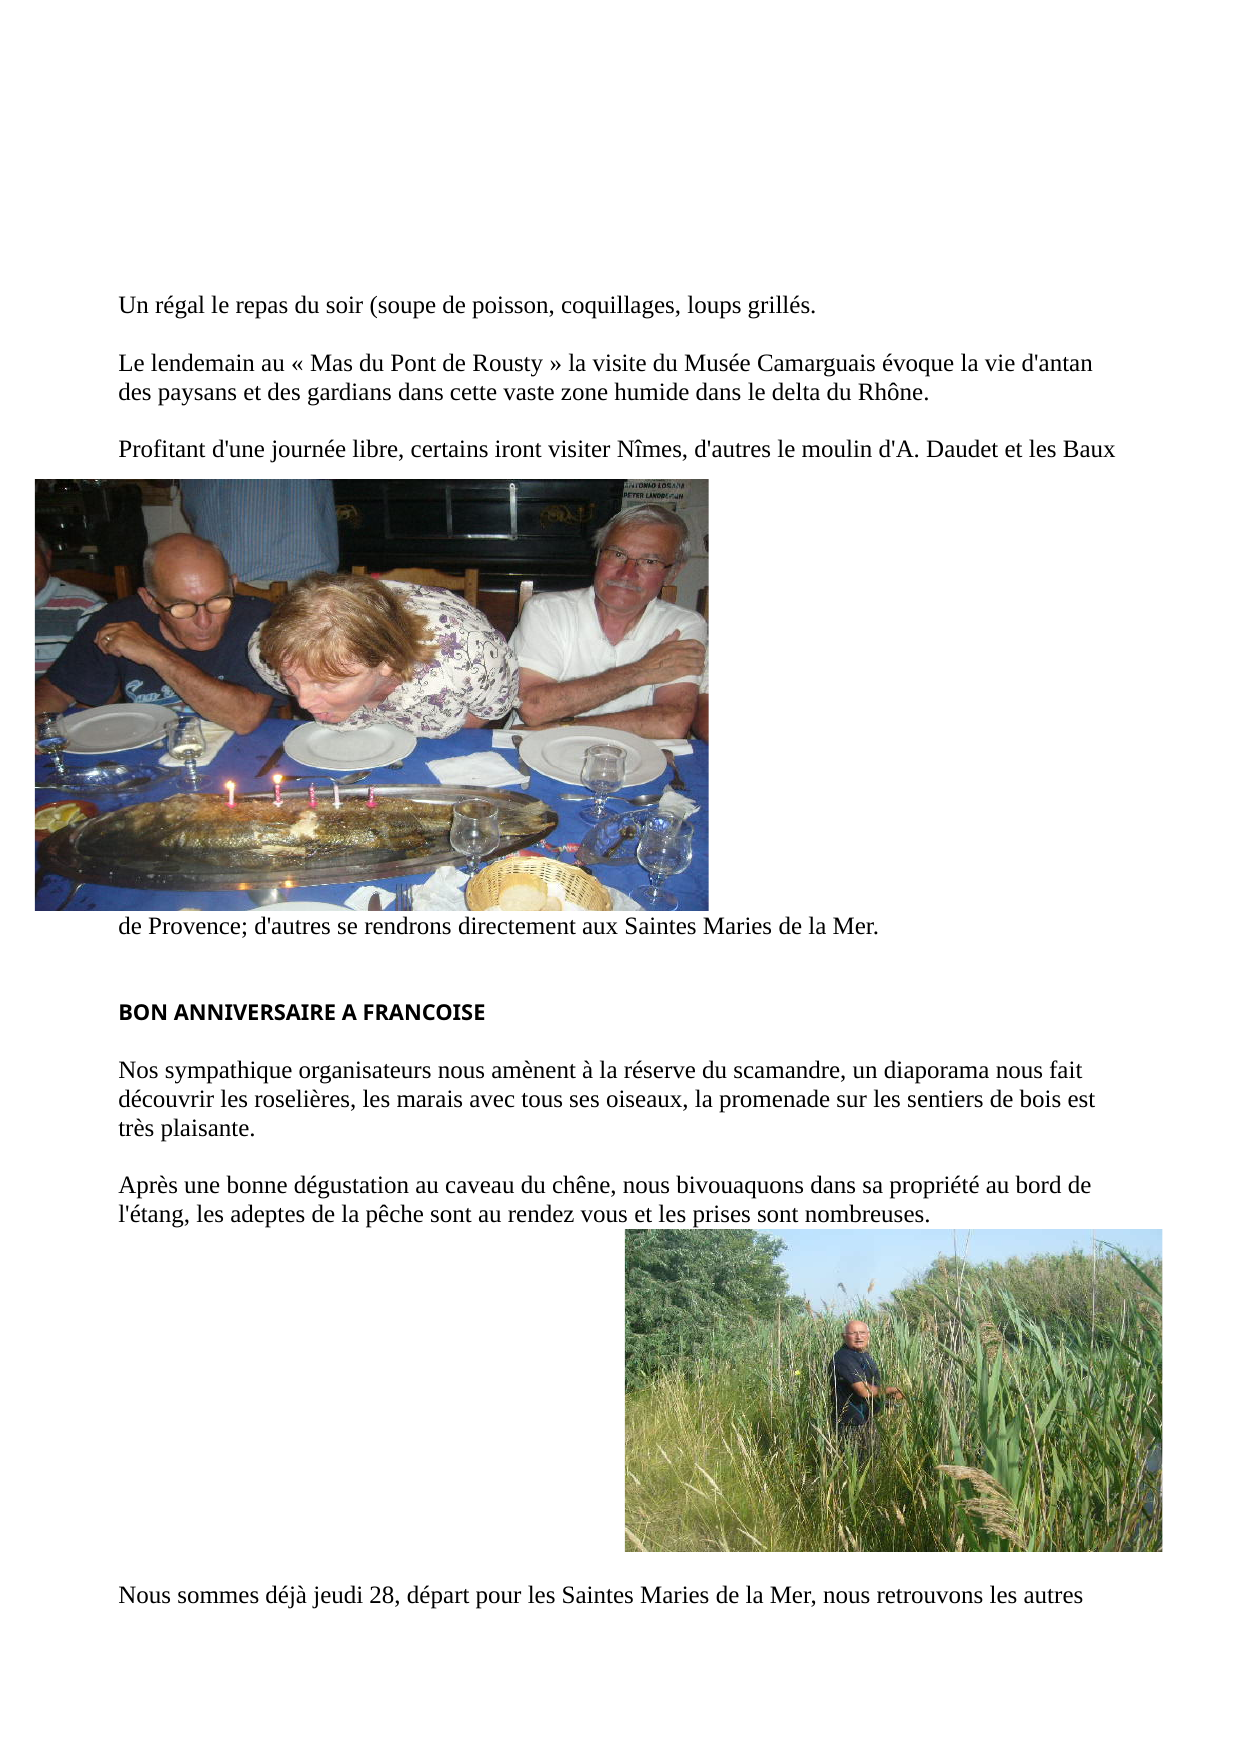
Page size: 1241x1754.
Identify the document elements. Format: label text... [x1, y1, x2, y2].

text Un régal le repas du soir (soupe de poisson, coquillages, loups grillés. [118, 291, 1122, 319]
text BON ANNIVERSAIRE A FRANCOISE [118, 997, 1122, 1027]
text Nous sommes déjà jeudi 28, départ pour les Saintes Maries de la Mer, nous retrouvons les autres [118, 1580, 1122, 1609]
text Après une bonne dégustation au caveau du chêne, nous bivouaquons dans sa propriété au bord de l'étang, les adeptes de la pêche sont au rendez vous et les prises sont nombreuses. [118, 1171, 1122, 1228]
text Profitant d'une journée libre, certains iront visiter Nîmes, d'autres le moulin d'A. Daudet et les Baux de Provence; d'autres se rendrons directement aux Saintes Maries de la Mer. [118, 434, 1122, 939]
picture [34, 479, 709, 911]
text Le lendemain au « Mas du Pont de Rousty » la visite du Musée Camarguais évoque la vie d'antan des paysans et des gardians dans cette vaste zone humide dans le delta du Rhône. [118, 348, 1122, 406]
picture [624, 1229, 1163, 1552]
text Nos sympathique organisateurs nous amènent à la réserve du scamandre, un diaporama nous fait découvrir les roselières, les marais avec tous ses oiseaux, la promenade sur les sentiers de bois est très plaisante. [118, 1056, 1122, 1142]
